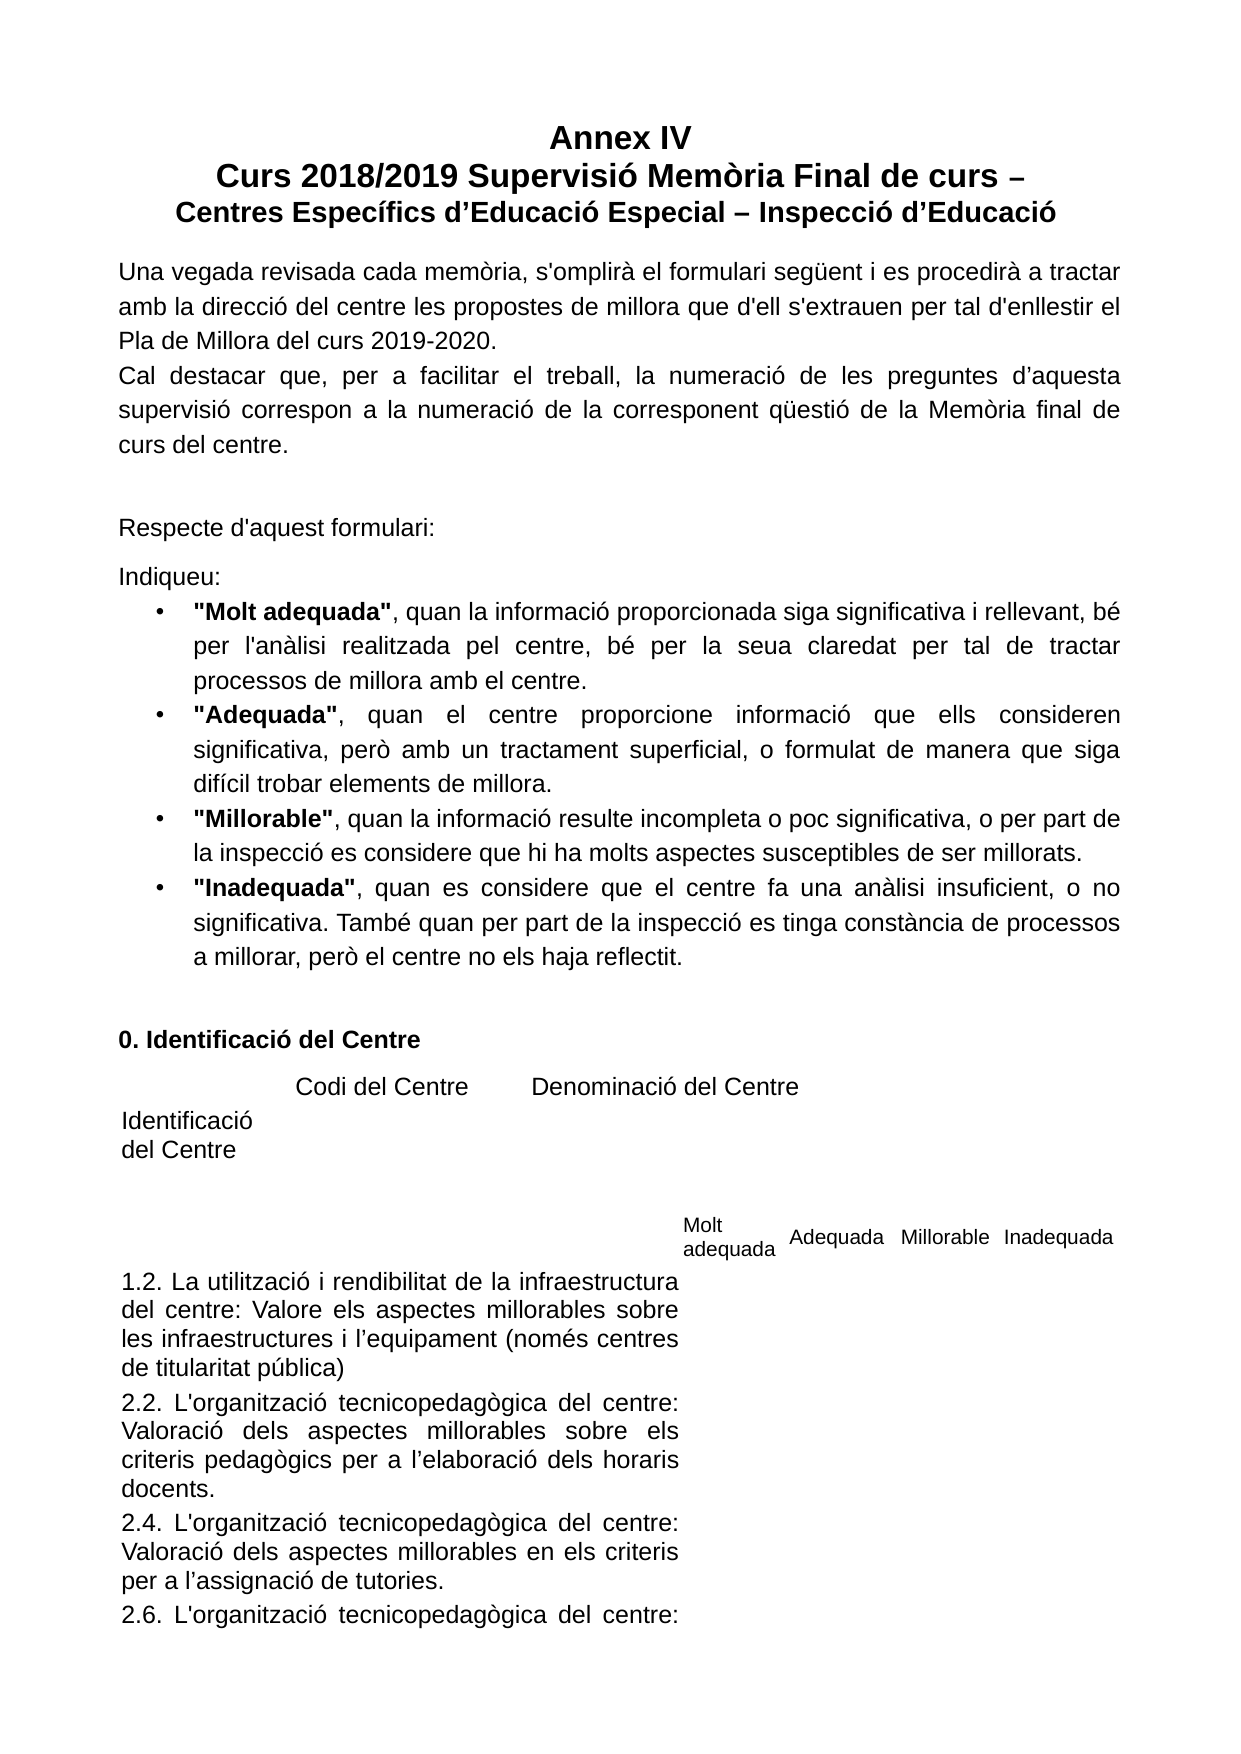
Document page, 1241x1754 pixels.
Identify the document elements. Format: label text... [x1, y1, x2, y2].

table_cell [789, 1506, 901, 1598]
table_cell [1004, 1598, 1128, 1632]
table_cell [531, 1104, 1122, 1167]
table_header [118, 1069, 295, 1103]
subtitle Curs 2018/2019 Supervisió Memòria Final de curs – [118, 157, 1122, 195]
subtitle Annex IV [118, 118, 1122, 157]
text Cal destacar que, per a facilitar el treball, la numeració de les preguntes d’aquesta supervisió correspon a la numeració de la corresponent qüestió de la Memòria final de curs del centre. [118, 361, 1122, 458]
list "Adequada", quan el centre proporcione informació que ells consideren significativa, però amb un tractament superficial, o formulat de manera que siga difícil trobar elements de millora. [156, 700, 1122, 798]
list "Millorable", quan la informació resulte incompleta o poc significativa, o per part de la inspecció es considere que hi ha molts aspectes susceptibles de ser millorats. [156, 804, 1122, 867]
table_cell [295, 1104, 531, 1167]
text Respecte d'aquest formulari: [118, 513, 1122, 542]
table_cell [901, 1506, 1003, 1598]
text Una vegada revisada cada memòria, s'omplirà el formulari següent i es procedirà a tractar amb la direcció del centre les propostes de millora que d'ell s'extrauen per tal d'enllestir el Pla de Millora del curs 2019-2020. [118, 257, 1122, 355]
table_header Molt adequada [683, 1210, 789, 1264]
table_header Codi del Centre [295, 1069, 531, 1103]
subtitle 0. Identificació del Centre [118, 1026, 1122, 1054]
text Indiqueu: [118, 562, 1122, 591]
table_header [118, 1210, 683, 1264]
table_cell 1.2. La utilització i rendibilitat de la infraestructura del centre: Valore els aspectes millorables sobre les infraestructures i l’equipament (només centres de titularitat pública) [118, 1264, 683, 1385]
table_cell [1004, 1506, 1128, 1598]
table_header Adequada [789, 1210, 901, 1264]
table_cell [683, 1264, 789, 1385]
list "Inadequada", quan es considere que el centre fa una anàlisi insuficient, o no significativa. També quan per part de la inspecció es tinga constància de processos a millorar, però el centre no els haja reflectit. [156, 873, 1122, 971]
table_cell [1004, 1264, 1128, 1385]
table_header Millorable [901, 1210, 1003, 1264]
table_cell 2.4. L'organització tecnicopedagògica del centre: Valoració dels aspectes millorables en els criteris per a l’assignació de tutories. [118, 1506, 683, 1598]
table_cell Identificació del Centre [118, 1104, 295, 1167]
table_cell [683, 1385, 789, 1506]
table_cell [683, 1598, 789, 1632]
table_cell [1004, 1385, 1128, 1506]
table_cell [901, 1385, 1003, 1506]
table_cell [789, 1385, 901, 1506]
table_cell [789, 1598, 901, 1632]
subtitle Centres Específics d’Educació Especial – Inspecció d’Educació [118, 195, 1122, 228]
table_header Inadequada [1004, 1210, 1128, 1264]
table_cell 2.6. L'organització tecnicopedagògica del centre: [118, 1598, 683, 1632]
table_cell [901, 1264, 1003, 1385]
table_cell [789, 1264, 901, 1385]
table_cell [901, 1598, 1003, 1632]
table_cell 2.2. L'organització tecnicopedagògica del centre: Valoració dels aspectes millorables sobre els criteris pedagògics per a l’elaboració dels horaris docents. [118, 1385, 683, 1506]
list "Molt adequada", quan la informació proporcionada siga significativa i rellevant, bé per l'anàlisi realitzada pel centre, bé per la seua claredat per tal de tractar processos de millora amb el centre. [156, 597, 1122, 694]
table_header Denominació del Centre [531, 1069, 1122, 1103]
table_cell [683, 1506, 789, 1598]
